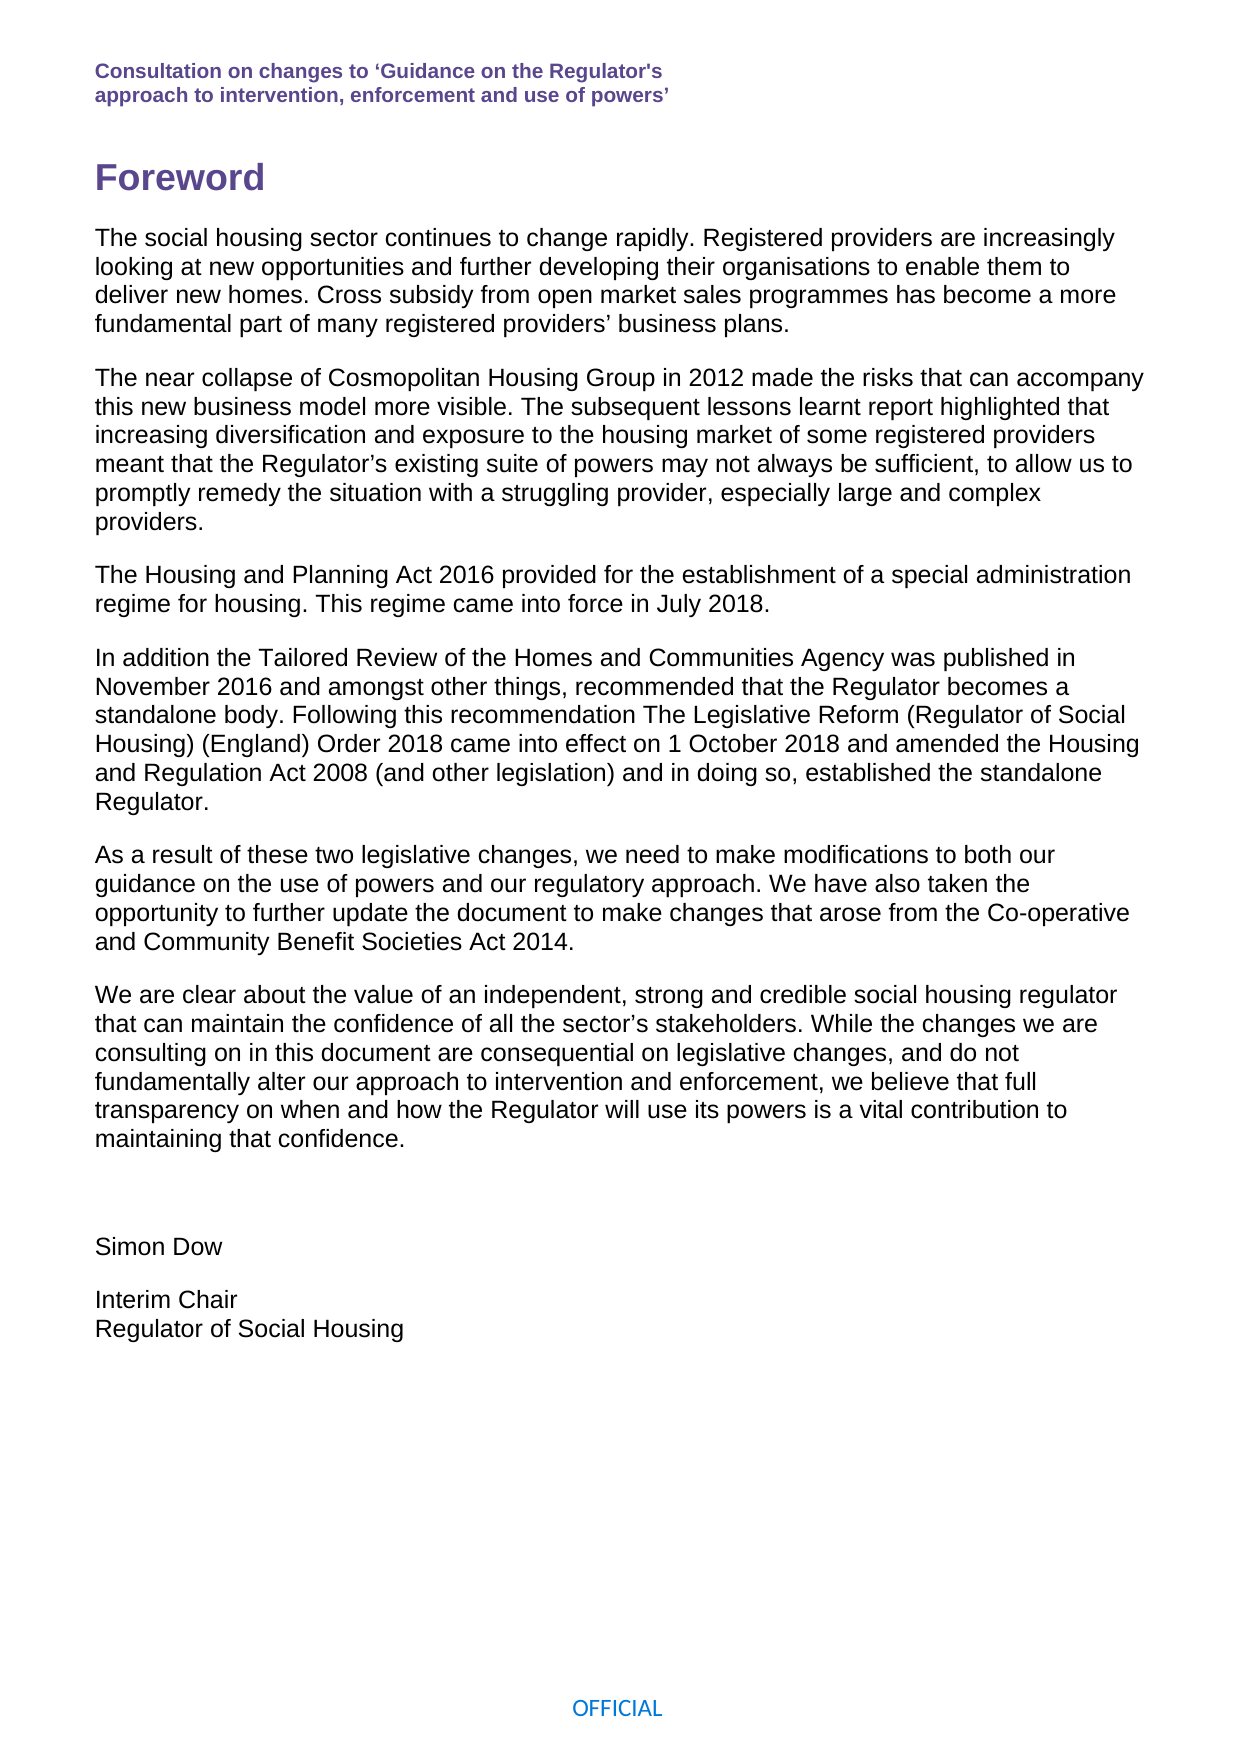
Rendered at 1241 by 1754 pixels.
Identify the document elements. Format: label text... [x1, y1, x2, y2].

text The social housing sector continues to change rapidly. Registered providers are increasingly looking at new opportunities and further developing their organisations to enable them to deliver new homes. Cross subsidy from open market sales programmes has become a more fundamental part of many registered providers’ business plans. [94, 223, 1146, 338]
text Foreword [94, 155, 1146, 198]
text In addition the Tailored Review of the Homes and Communities Agency was published in November 2016 and amongst other things, recommended that the Regulator becomes a standalone body. Following this recommendation The Legislative Reform (Regulator of Social Housing) (England) Order 2018 came into effect on 1 October 2018 and amended the Housing and Regulation Act 2008 (and other legislation) and in doing so, established the standalone Regulator. [94, 643, 1146, 816]
text Simon Dow [94, 1232, 1146, 1261]
text We are clear about the value of an independent, strong and credible social housing regulator that can maintain the confidence of all the sector’s stakeholders. While the changes we are consulting on in this document are consequential on legislative changes, and do not fundamentally alter our approach to intervention and enforcement, we believe that full transparency on when and how the Regulator will use its powers is a vital contribution to maintaining that confidence. [94, 981, 1146, 1153]
text As a result of these two legislative changes, we need to make modifications to both our guidance on the use of powers and our regulatory approach. We have also taken the opportunity to further update the document to make changes that arose from the Co-operative and Community Benefit Societies Act 2014. [94, 841, 1146, 956]
text Interim Chair Regulator of Social Housing [94, 1286, 1146, 1343]
text The Housing and Planning Act 2016 provided for the establishment of a special administration regime for housing. This regime came into force in July 2018. [94, 561, 1146, 618]
text The near collapse of Cosmopolitan Housing Group in 2012 made the risks that can accompany this new business model more visible. The subsequent lessons learnt report highlighted that increasing diversification and exposure to the housing market of some registered providers meant that the Regulator’s existing suite of powers may not always be sufficient, to allow us to promptly remedy the situation with a struggling provider, especially large and complex providers. [94, 363, 1146, 536]
